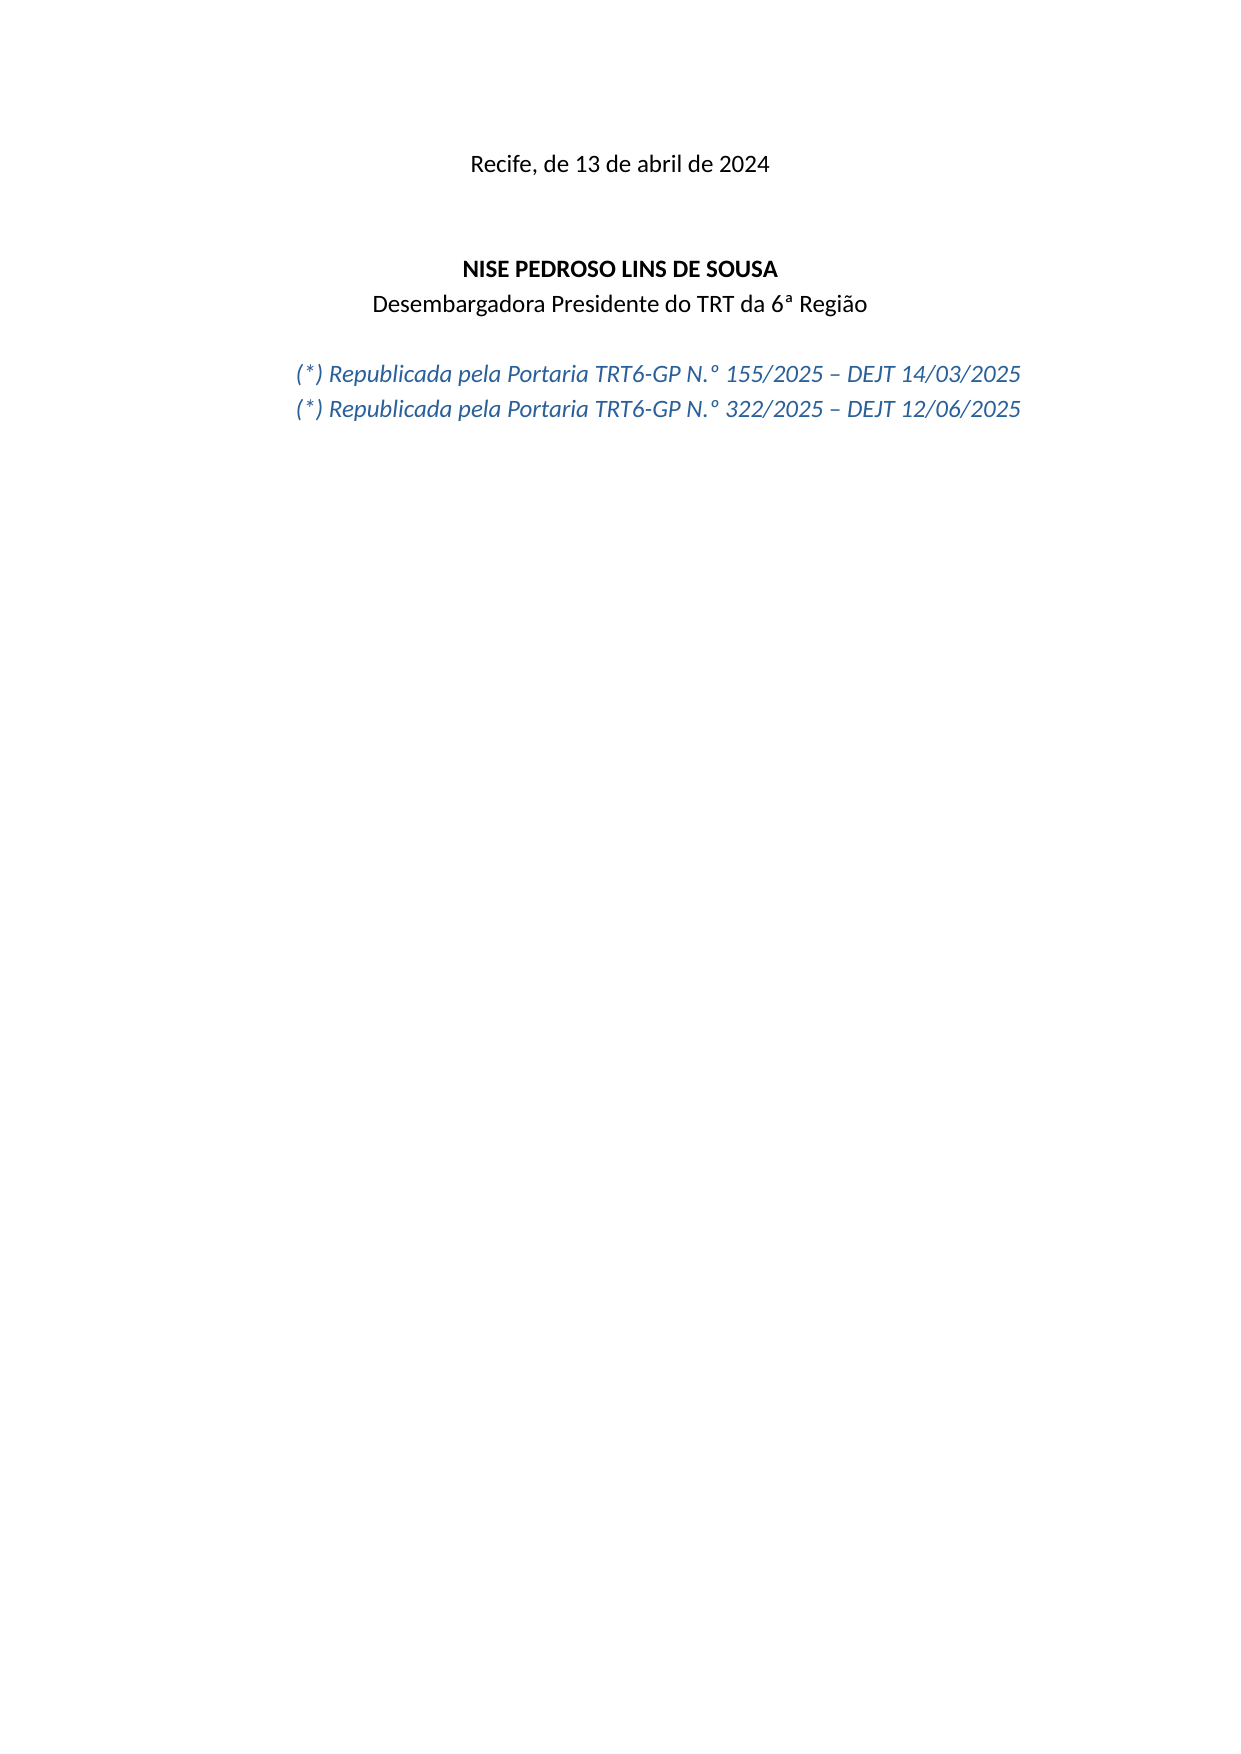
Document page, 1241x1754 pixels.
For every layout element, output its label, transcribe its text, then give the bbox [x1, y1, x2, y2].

text Recife, de 13 de abril de 2024 [148, 148, 1092, 178]
text (*) Republicada pela Portaria TRT6-GP N.º 155/2025 – DEJT 14/03/2025 [148, 358, 1092, 388]
text (*) Republicada pela Portaria TRT6-GP N.º 322/2025 – DEJT 12/06/2025 [148, 393, 1092, 423]
text Desembargadora Presidente do TRT da 6ª Região [148, 288, 1092, 318]
text NISE PEDROSO LINS DE SOUSA [148, 253, 1092, 283]
